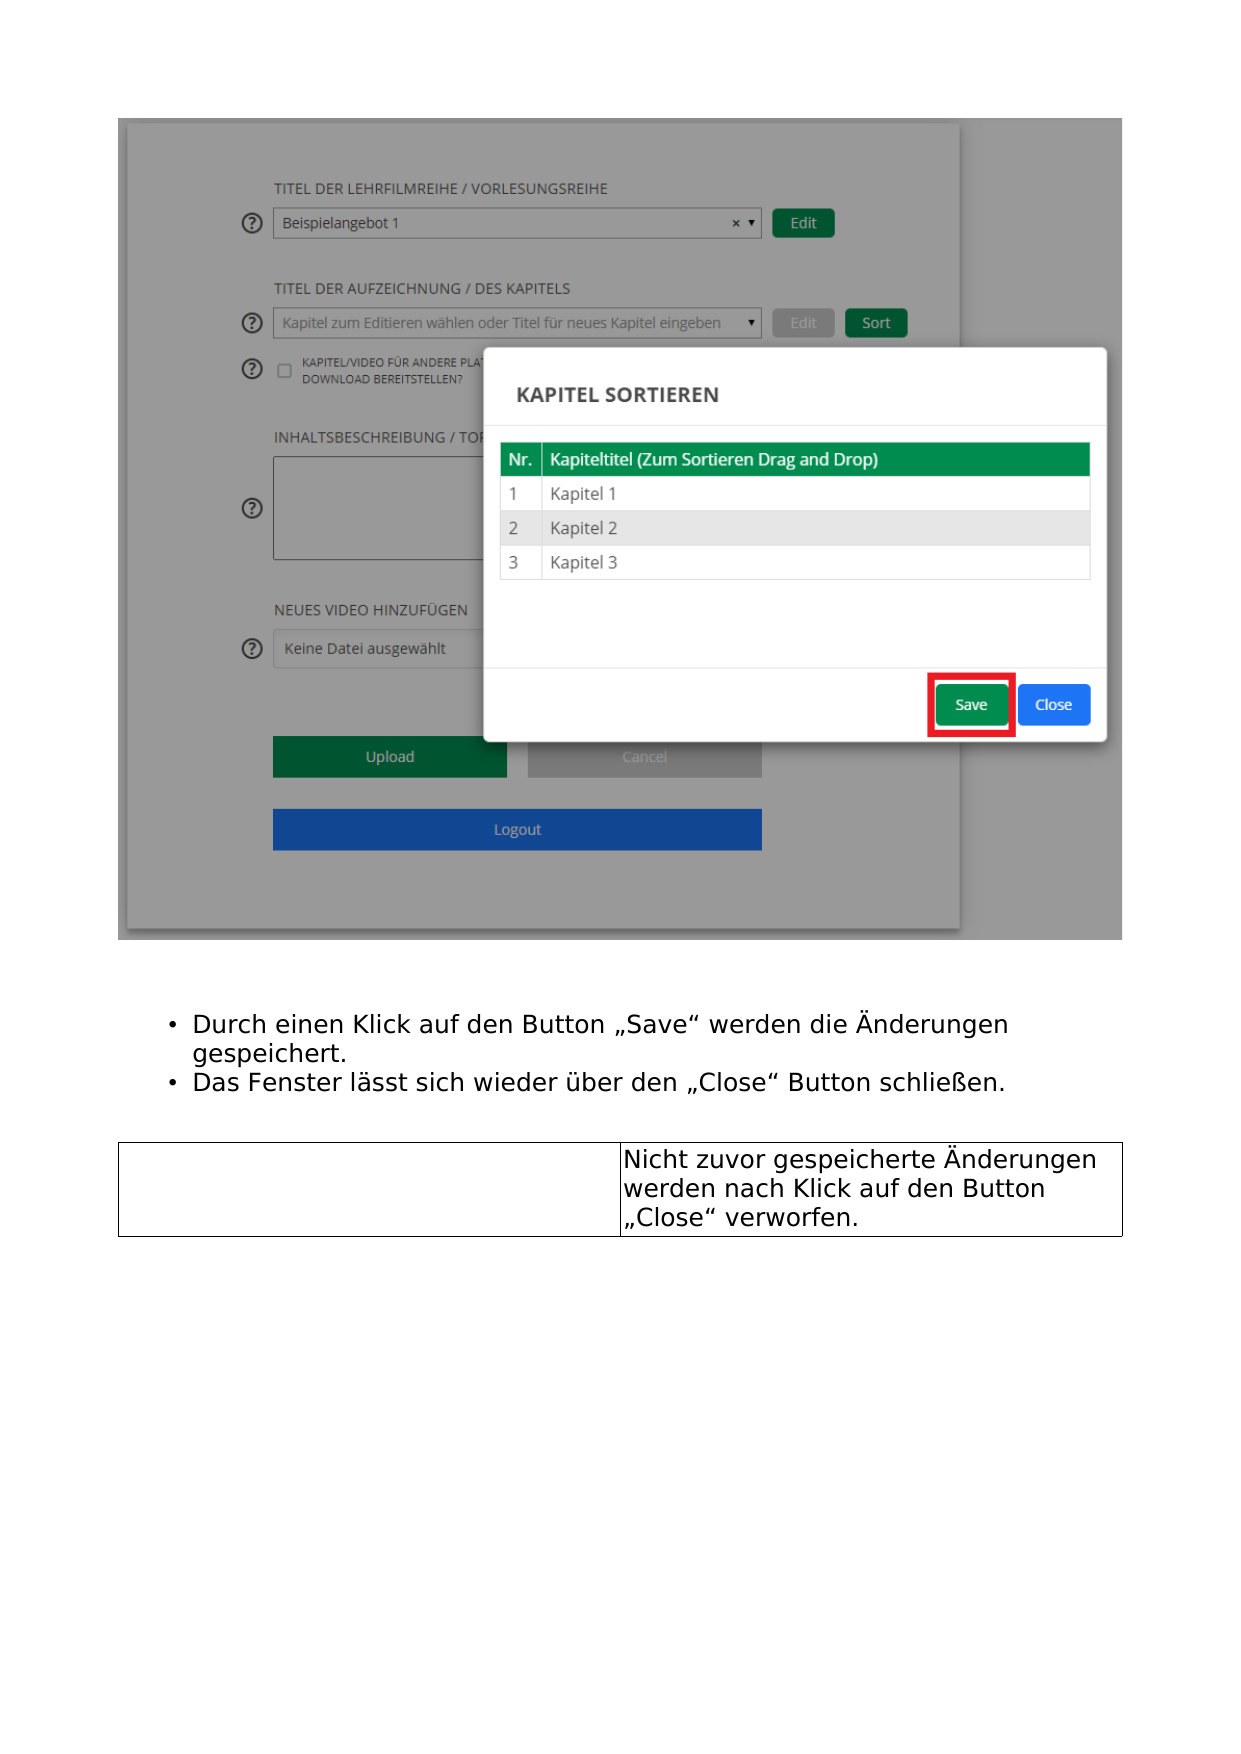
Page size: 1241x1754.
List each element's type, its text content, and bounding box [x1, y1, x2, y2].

list Durch einen Klick auf den Button „Save“ werden die Änderungen gespeichert. [177, 1010, 1122, 1069]
table_header [119, 1143, 620, 1236]
list Das Fenster lässt sich wieder über den „Close“ Button schließen. [177, 1069, 1122, 1098]
picture [118, 118, 1123, 940]
table_header Nicht zuvor gespeicherte Änderungen werden nach Klick auf den Button „Close“ verworfen. [621, 1143, 1122, 1236]
